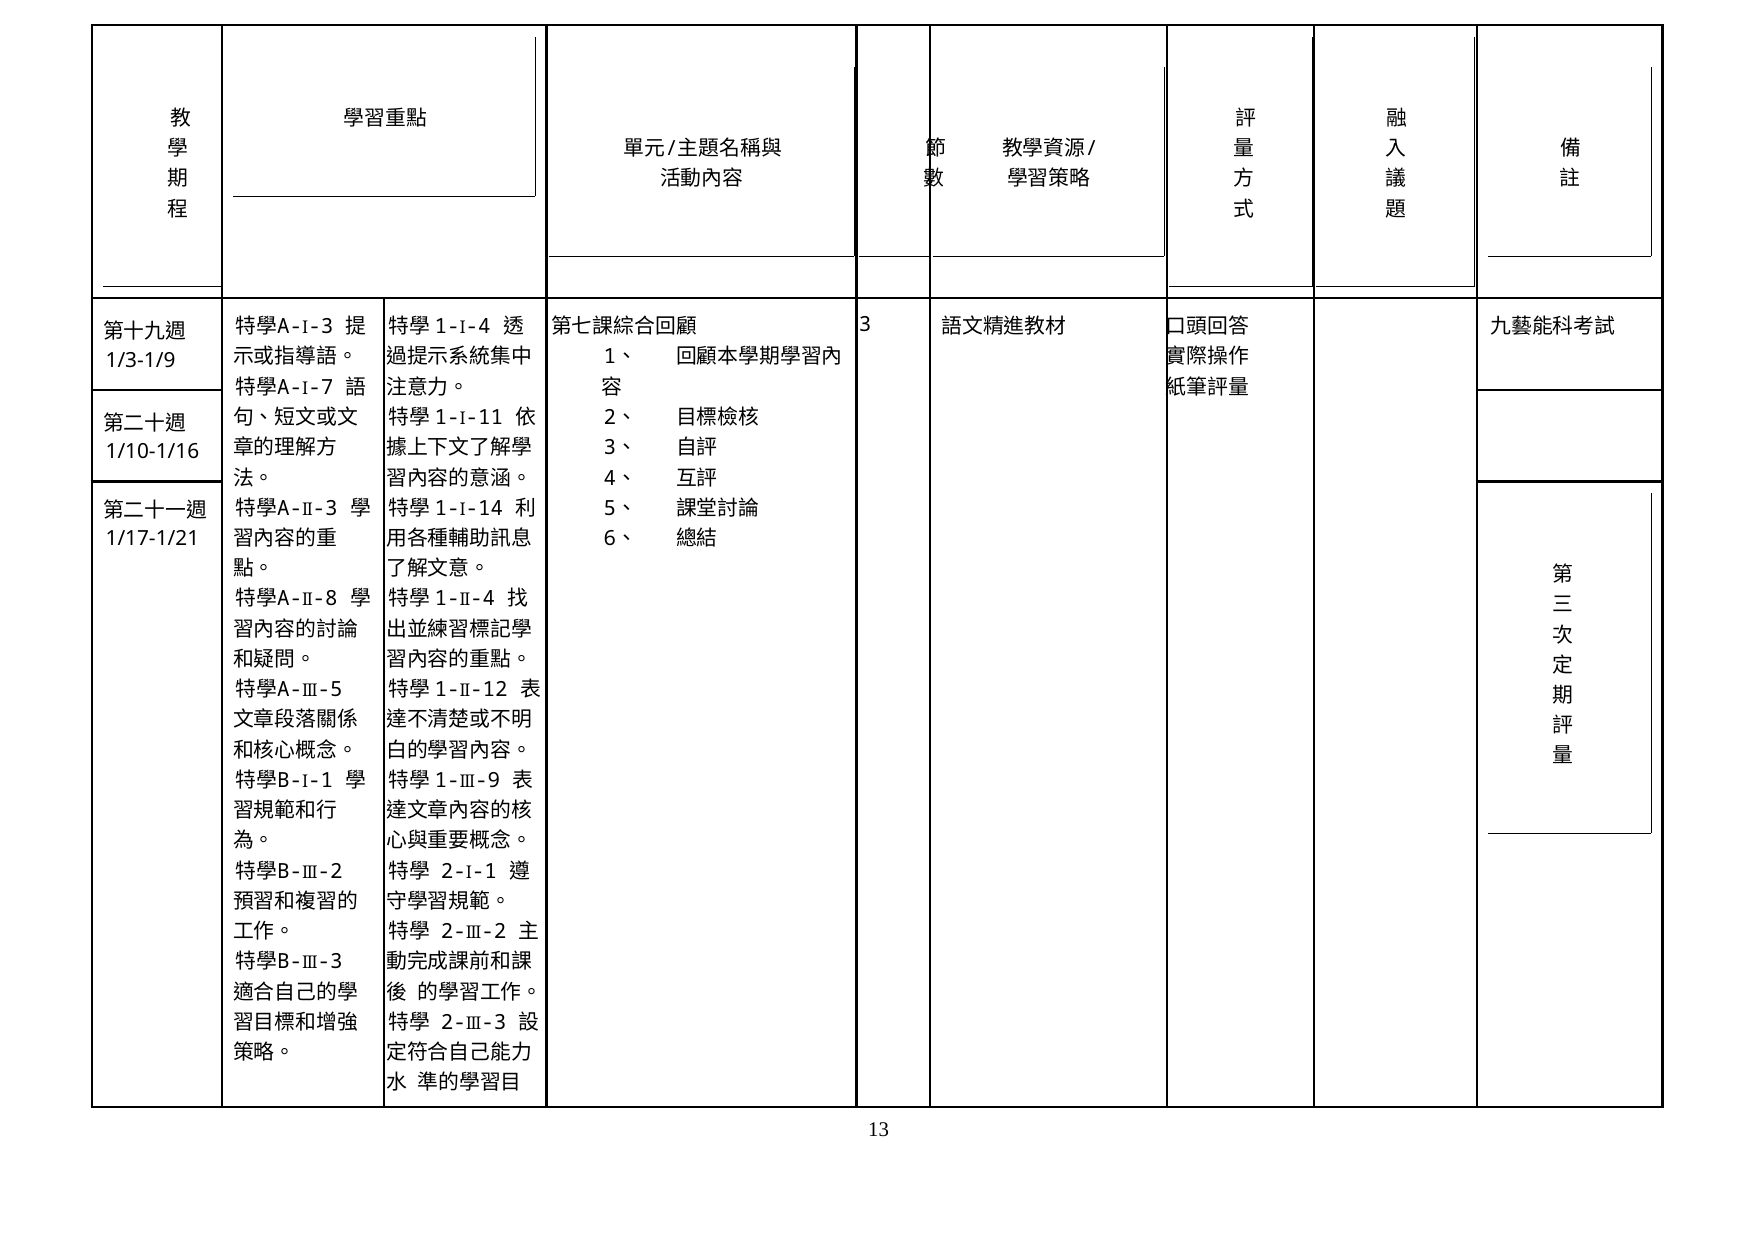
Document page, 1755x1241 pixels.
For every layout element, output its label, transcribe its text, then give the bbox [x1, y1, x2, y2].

table_header 節數 [858, 26, 929, 297]
table_header 學習重點 [223, 26, 545, 297]
table_cell 特學1-Ⅰ-4 透過提示系統集中注意力。 特學1-Ⅰ-11 依據上下文了解學 習內容的意涵。 特學1-Ⅰ-14 利用各種輔助訊息 了解文意。 特學1-Ⅱ-4 找出並練習標記學習內容的重點。 特學1-Ⅱ-12 表達不清楚或不明 白的學習內容。 特學1-Ⅲ-9 表達文章內容的核 心與重要概念。 特學 2-Ⅰ-1 遵守學習規範。 特學 2-Ⅲ-2 主動完成課前和課後 的學習工作。 特學 2-Ⅲ-3 設定符合自己能力水 準的學習目 [385, 299, 545, 1106]
table_header 評量方式 [1168, 26, 1313, 297]
table_cell 3 [858, 299, 929, 1106]
table_cell 第十九週 1/3-1/9 [93, 299, 221, 389]
table_header 教學資源/學習策略 [931, 26, 1166, 297]
table_cell 九藝能科考試 [1478, 299, 1661, 389]
table_cell 口頭回答 實際操作 紙筆評量 [1168, 299, 1313, 1106]
table_cell 特學A-Ⅰ-3 提示或指導語。 特學A-Ⅰ-7 語句、短文或文 章的理解方法。 特學A-Ⅱ-3 學習內容的重點。 特學A-Ⅱ-8 學習內容的討論和疑問。 特學A-Ⅲ-5 文章段落關係和核心概念。 特學B-Ⅰ-1 學習規範和行 為。 特學B-Ⅲ-2 預習和複習的工作。 特學B-Ⅲ-3 適合自己的學習目標和增強策略。 [223, 299, 383, 1106]
table_cell 語文精進教材 [931, 299, 1166, 1106]
table_cell 第三次定期評量 [1478, 483, 1661, 1106]
table_header 融入議題 [1315, 26, 1476, 297]
table_cell 第二十一週 1/17-1/21 [93, 483, 221, 1106]
table_header 備註 [1478, 26, 1661, 297]
table_header 教學期程 [93, 26, 221, 297]
table_cell 第七課綜合回顧 回顧本學期學習內容 目標檢核 自評 互評 課堂討論 總結 [548, 299, 855, 1106]
table_cell [1315, 299, 1476, 1106]
table_cell 第二十週 1/10-1/16 [93, 391, 221, 480]
table_cell [1478, 391, 1661, 480]
table_header 單元/主題名稱與活動內容 [548, 26, 855, 297]
